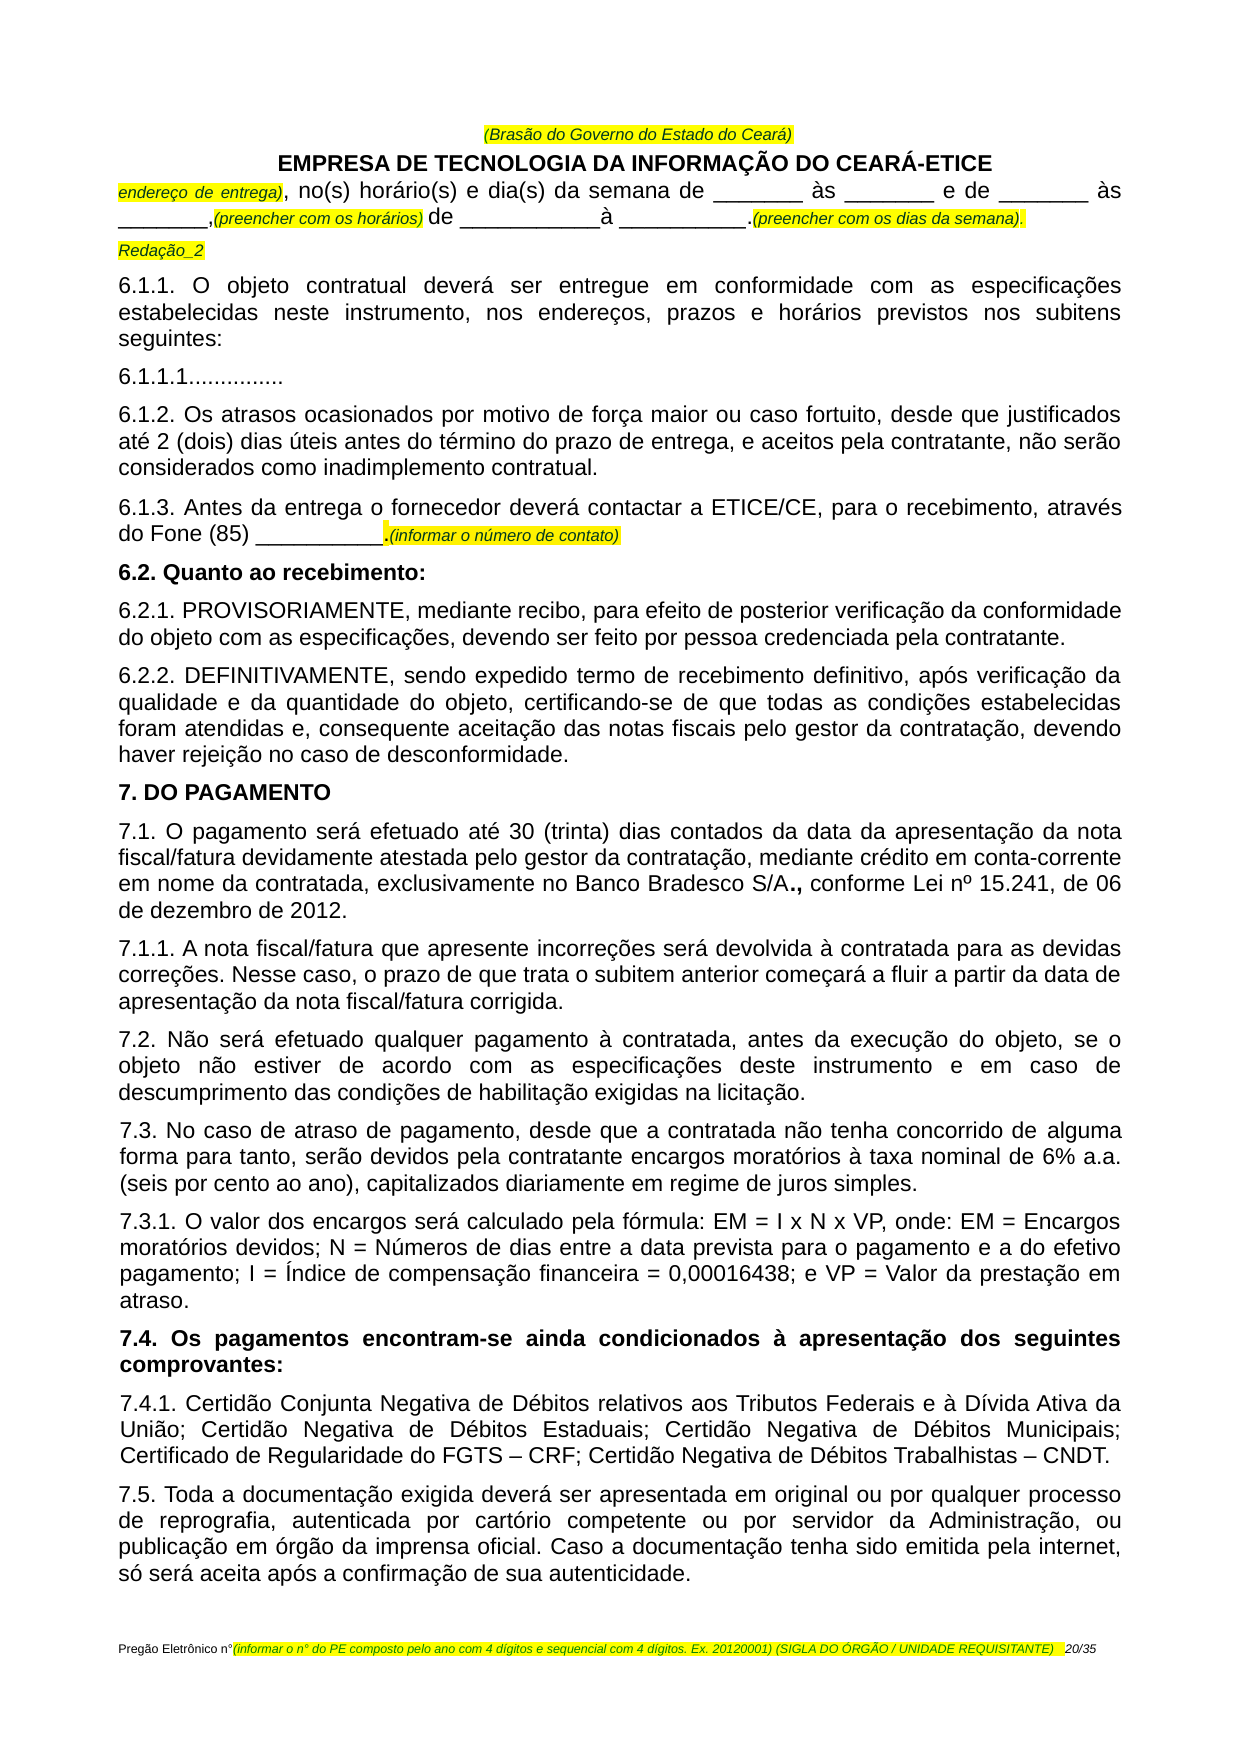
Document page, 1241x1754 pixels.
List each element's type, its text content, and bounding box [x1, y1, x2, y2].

text 7.4. Os pagamentos encontram-se ainda condicionados à apresentação dos seguintes comprovantes: [119, 1325, 1122, 1378]
text 6.1.2. Os atrasos ocasionados por motivo de força maior ou caso fortuito, desde que justificados até 2 (dois) dias úteis antes do término do prazo de entrega, e aceitos pela contratante, não serão considerados como inadimplemento contratual. [118, 401, 1122, 481]
text 6.2.1. PROVISORIAMENTE, mediante recibo, para efeito de posterior verificação da conformidade do objeto com as especificações, devendo ser feito por pessoa credenciada pela contratante. [118, 597, 1122, 650]
text 7.1.1. A nota fiscal/fatura que apresente incorreções será devolvida à contratada para as devidas correções. Nesse caso, o prazo de que trata o subitem anterior começará a fluir a partir da data de apresentação da nota fiscal/fatura corrigida. [118, 935, 1122, 1014]
text 7.3. No caso de atraso de pagamento, desde que a contratada não tenha concorrido de alguma forma para tanto, serão devidos pela contratante encargos moratórios à taxa nominal de 6% a.a. (seis por cento ao ano), capitalizados diariamente em regime de juros simples. [119, 1117, 1122, 1196]
text 7.2. Não será efetuado qualquer pagamento à contratada, antes da execução do objeto, se o objeto não estiver de acordo com as especificações deste instrumento e em caso de descumprimento das condições de habilitação exigidas na licitação. [118, 1026, 1122, 1105]
text 6.1.1.1............... [118, 363, 1122, 389]
text 6.2. Quanto ao recebimento: [118, 559, 1122, 586]
text 7. DO PAGAMENTO [118, 779, 1122, 806]
text 7.1. O pagamento será efetuado até 30 (trinta) dias contados da data da apresentação da nota fiscal/fatura devidamente atestada pelo gestor da contratação, mediante crédito em conta-corrente em nome da contratada, exclusivamente no Banco Bradesco S/A., conforme Lei nº 15.241, de 06 de dezembro de 2012. [118, 818, 1122, 923]
text 7.5. Toda a documentação exigida deverá ser apresentada em original ou por qualquer processo de reprografia, autenticada por cartório competente ou por servidor da Administração, ou publicação em órgão da imprensa oficial. Caso a documentação tenha sido emitida pela internet, só será aceita após a confirmação de sua autenticidade. [118, 1481, 1122, 1586]
text 6.2.2. DEFINITIVAMENTE, sendo expedido termo de recebimento definitivo, após verificação da qualidade e da quantidade do objeto, certificando-se de que todas as condições estabelecidas foram atendidas e, consequente aceitação das notas fiscais pelo gestor da contratação, devendo haver rejeição no caso de desconformidade. [118, 662, 1122, 767]
text Redação_2 [118, 241, 1122, 260]
text 6.1.1. O objeto contratual deverá ser entregue em conformidade com as especificações estabelecidas neste instrumento, nos endereços, prazos e horários previstos nos subitens seguintes: [118, 272, 1122, 351]
text 6.1.3. Antes da entrega o fornecedor deverá contactar a ETICE/CE, para o recebimento, através do Fone (85) __________.(informar o número de contato) [118, 493, 1122, 546]
text endereço de entrega), no(s) horário(s) e dia(s) da semana de _______ às _______ e de _______ às _______,(preencher com os horários) de ___________à __________.(preencher com os dias da semana). [118, 177, 1122, 229]
text 7.3.1. O valor dos encargos será calculado pela fórmula: EM = I x N x VP, onde: EM = Encargos moratórios devidos; N = Números de dias entre a data prevista para o pagamento e a do efetivo pagamento; I = Índice de compensação financeira = 0,00016438; e VP = Valor da prestação em atraso. [119, 1208, 1122, 1313]
text 7.4.1. Certidão Conjunta Negativa de Débitos relativos aos Tributos Federais e à Dívida Ativa da União; Certidão Negativa de Débitos Estaduais; Certidão Negativa de Débitos Municipais; Certificado de Regularidade do FGTS – CRF; Certidão Negativa de Débitos Trabalhistas – CNDT. [119, 1389, 1122, 1469]
